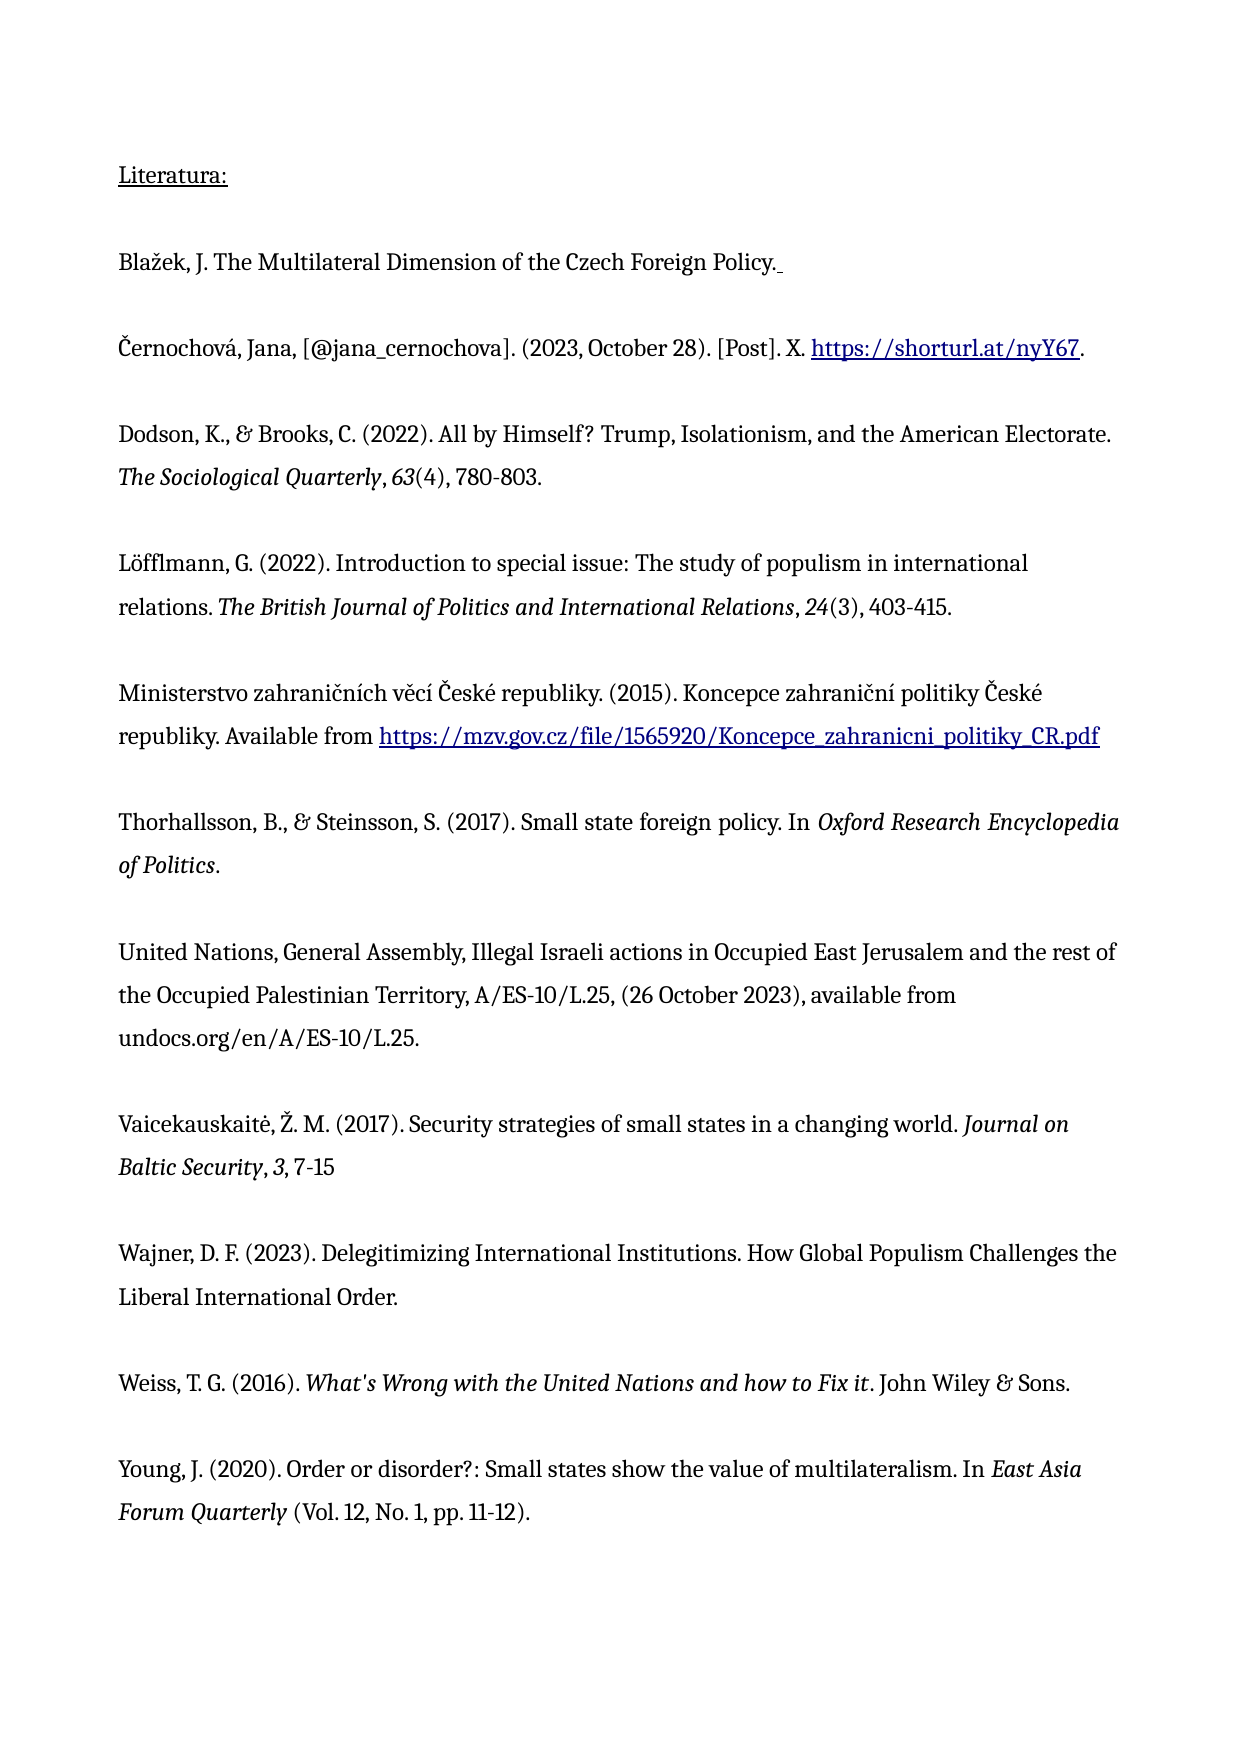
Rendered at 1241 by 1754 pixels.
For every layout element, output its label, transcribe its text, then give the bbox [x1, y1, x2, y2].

text Young, J. (2020). Order or disorder?: Small states show the value of multilateralism. In East Asia Forum Quarterly (Vol. 12, No. 1, pp. 11-12). [118, 1455, 1122, 1527]
text Thorhallsson, B., & Steinsson, S. (2017). Small state foreign policy. In Oxford Research Encyclopedia of Politics. [118, 808, 1122, 880]
text Literatura: [118, 161, 1122, 190]
text Weiss, T. G. (2016). What's Wrong with the United Nations and how to Fix it. John Wiley & Sons. [118, 1369, 1122, 1397]
text Ministerstvo zahraničních věcí České republiky. (2015). Koncepce zahraniční politiky České republiky. Available from https://mzv.gov.cz/file/1565920/Koncepce_zahranicni_politiky_CR.pdf [118, 679, 1122, 751]
text Dodson, K., & Brooks, C. (2022). All by Himself? Trump, Isolationism, and the American Electorate. The Sociological Quarterly, 63(4), 780-803. [118, 420, 1122, 492]
text United Nations, General Assembly, Illegal Israeli actions in Occupied East Jerusalem and the rest of the Occupied Palestinian Territory, A/ES-10/L.25, (26 October 2023), available from undocs.org/en/A/ES-10/L.25. [118, 937, 1122, 1052]
text Löfflmann, G. (2022). Introduction to special issue: The study of populism in international relations. The British Journal of Politics and International Relations, 24(3), 403-415. [118, 549, 1122, 621]
text Blažek, J. The Multilateral Dimension of the Czech Foreign Policy. [118, 247, 1122, 276]
text Černochová, Jana, [@jana_cernochova]. (2023, October 28). [Post]. X. https://shorturl.at/nyY67. [118, 334, 1122, 362]
text Vaicekauskaitė, Ž. M. (2017). Security strategies of small states in a changing world. Journal on Baltic Security, 3, 7-15 [118, 1110, 1122, 1182]
text Wajner, D. F. (2023). Delegitimizing International Institutions. How Global Populism Challenges the Liberal International Order. [118, 1239, 1122, 1311]
